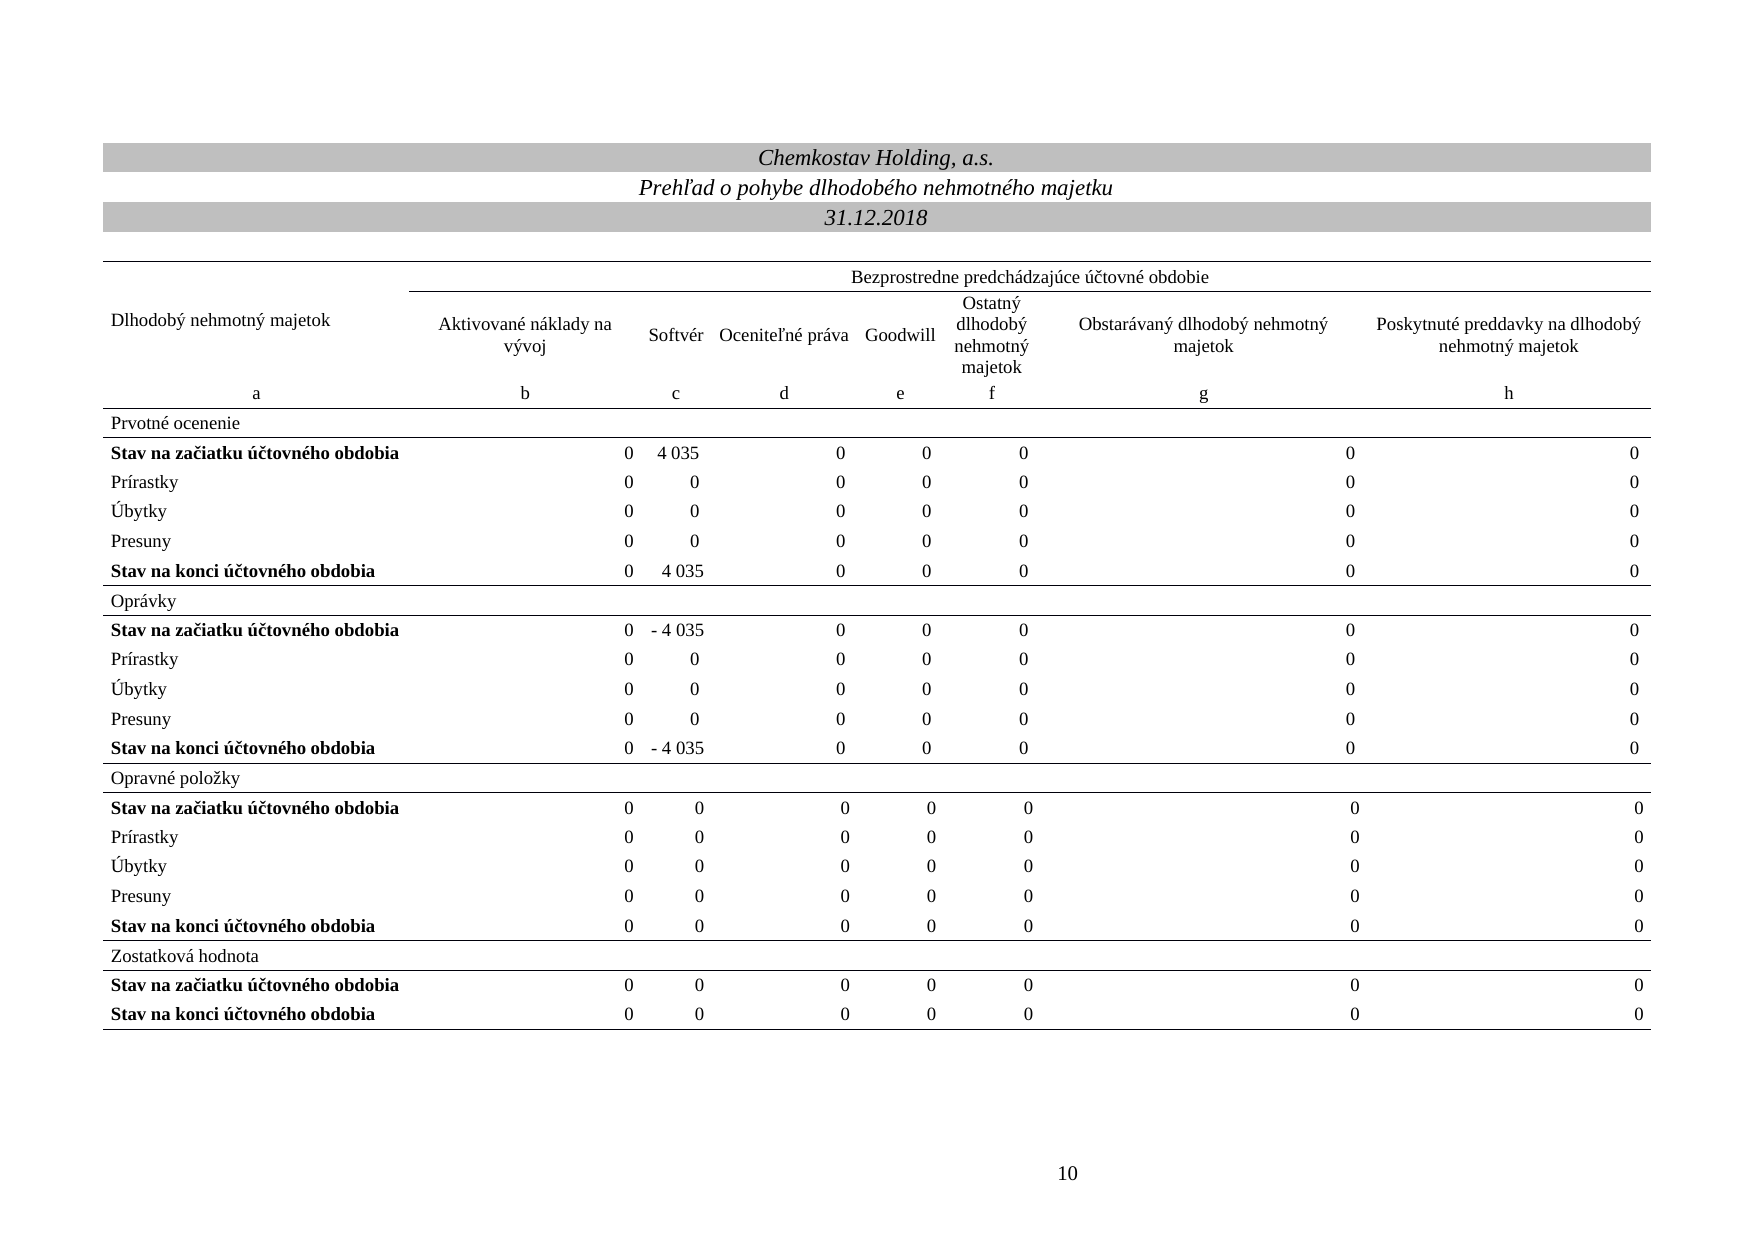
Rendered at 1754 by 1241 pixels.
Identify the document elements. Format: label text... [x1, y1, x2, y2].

table_cell 0 [943, 971, 1040, 999]
table_cell 0 [711, 733, 857, 763]
table_cell [1040, 764, 1367, 792]
table_cell 0 [1367, 733, 1651, 763]
table_cell [943, 586, 1040, 615]
table_cell [711, 1059, 857, 1088]
table_cell 0 [641, 971, 711, 999]
table_cell 0 [641, 704, 711, 733]
table_cell 0 [641, 851, 711, 881]
table_cell 0 [1367, 644, 1651, 674]
table_cell 0 [711, 704, 857, 733]
table_cell Oceniteľné práva [711, 292, 857, 378]
table_cell [857, 232, 943, 261]
table_cell 0 [711, 881, 857, 911]
table_cell 0 [409, 881, 641, 911]
table_cell Úbytky [103, 851, 409, 881]
table_cell Ostatný dlhodobý nehmotný majetok [943, 292, 1040, 378]
table_cell 0 [409, 467, 641, 496]
table_cell 0 [711, 467, 857, 496]
table_cell Softvér [641, 292, 711, 378]
table_cell 0 [711, 999, 857, 1029]
table_cell [1367, 232, 1651, 261]
table_cell 0 [857, 851, 943, 881]
table_cell 0 [711, 851, 857, 881]
table_cell [711, 764, 857, 792]
table_cell 0 [943, 467, 1040, 496]
table_cell 0 [1040, 644, 1367, 674]
table_cell 0 [943, 644, 1040, 674]
table_cell [943, 941, 1040, 970]
table_cell 0 [641, 911, 711, 940]
table_cell 0 [641, 467, 711, 496]
table_cell c [641, 378, 711, 408]
table_cell [1367, 1059, 1651, 1088]
table_cell 0 [409, 496, 641, 526]
table_cell 0 [1367, 616, 1651, 644]
table_cell 0 [1040, 467, 1367, 496]
table_cell Stav na začiatku účtovného obdobia [103, 971, 409, 999]
table_cell [641, 232, 711, 261]
table_cell [1040, 1030, 1367, 1058]
table_cell 0 [1040, 704, 1367, 733]
table_cell 4 035 [641, 438, 711, 467]
table_cell Bezprostredne predchádzajúce účtovné obdobie [409, 262, 1651, 291]
table_cell [943, 764, 1040, 792]
table_cell b [409, 378, 641, 408]
table_cell 0 [409, 704, 641, 733]
table_cell 0 [1040, 793, 1367, 822]
table_cell 0 [857, 644, 943, 674]
table_cell 0 [1040, 881, 1367, 911]
table_cell e [857, 378, 943, 408]
table_cell 0 [409, 644, 641, 674]
table_cell 0 [943, 911, 1040, 940]
table_cell 0 [641, 793, 711, 822]
table_cell 0 [943, 733, 1040, 763]
table_cell 0 [1367, 526, 1651, 556]
table_cell 0 [711, 822, 857, 851]
table_cell 0 [1040, 556, 1367, 585]
table_cell 0 [1367, 674, 1651, 703]
table_cell 0 [409, 793, 641, 822]
table_cell 0 [857, 674, 943, 703]
table_cell - 4 035 [641, 616, 711, 644]
table_cell [943, 1030, 1040, 1058]
table_cell [641, 586, 711, 615]
table_cell 0 [409, 911, 641, 940]
table_cell [641, 941, 711, 970]
table_cell 0 [641, 526, 711, 556]
table_cell 0 [711, 644, 857, 674]
table_cell Presuny [103, 704, 409, 733]
table_cell 0 [1040, 674, 1367, 703]
table_cell [1040, 941, 1367, 970]
table_cell 0 [711, 793, 857, 822]
table_cell Stav na konci účtovného obdobia [103, 733, 409, 763]
table_cell 0 [1040, 526, 1367, 556]
table_cell 0 [857, 467, 943, 496]
table_cell 0 [943, 822, 1040, 851]
table_cell 0 [857, 971, 943, 999]
table_cell 0 [711, 674, 857, 703]
table_cell 0 [1040, 822, 1367, 851]
table_cell 0 [409, 438, 641, 467]
table_cell 0 [857, 999, 943, 1029]
table_cell 0 [1367, 822, 1651, 851]
table_cell 0 [409, 733, 641, 763]
table_cell 0 [943, 438, 1040, 467]
table_cell Oprávky [103, 586, 409, 615]
table_cell [409, 1059, 641, 1088]
table_cell [409, 1030, 641, 1058]
table_cell 0 [711, 526, 857, 556]
table_cell a [103, 378, 409, 408]
table_cell 0 [943, 674, 1040, 703]
table_cell - 4 035 [641, 733, 711, 763]
table_cell 0 [943, 496, 1040, 526]
table_cell [103, 1030, 409, 1058]
table_cell 0 [943, 616, 1040, 644]
table_cell 0 [857, 704, 943, 733]
table_cell 0 [409, 526, 641, 556]
table_cell 0 [1367, 793, 1651, 822]
table_cell 0 [1367, 438, 1651, 467]
table_cell 0 [943, 556, 1040, 585]
table_cell 0 [943, 881, 1040, 911]
table_cell 0 [641, 999, 711, 1029]
table_cell [409, 764, 641, 792]
table_cell 0 [1040, 733, 1367, 763]
table_cell [1040, 586, 1367, 615]
table_cell 0 [1367, 556, 1651, 585]
table_cell [711, 941, 857, 970]
table_cell [1367, 586, 1651, 615]
table_cell 0 [1367, 911, 1651, 940]
table_cell 0 [641, 674, 711, 703]
table_cell Obstarávaný dlhodobý nehmotný majetok [1040, 292, 1367, 378]
table_cell [641, 409, 711, 437]
table_cell [409, 409, 641, 437]
table_cell 0 [1367, 851, 1651, 881]
table_cell 0 [857, 911, 943, 940]
table_cell Stav na konci účtovného obdobia [103, 999, 409, 1029]
table_cell Úbytky [103, 674, 409, 703]
table_cell d [711, 378, 857, 408]
table_cell Stav na konci účtovného obdobia [103, 556, 409, 585]
table_cell 4 035 [641, 556, 711, 585]
table_cell 0 [711, 496, 857, 526]
table_cell [103, 1059, 409, 1088]
table_cell [711, 1030, 857, 1058]
table_cell Aktivované náklady na vývoj [409, 292, 641, 378]
table_cell [1367, 764, 1651, 792]
table_cell 0 [1367, 704, 1651, 733]
table_cell Poskytnuté preddavky na dlhodobý nehmotný majetok [1367, 292, 1651, 378]
table_cell [857, 1059, 943, 1088]
table_cell Stav na začiatku účtovného obdobia [103, 793, 409, 822]
table_cell 0 [1040, 851, 1367, 881]
table_cell f [943, 378, 1040, 408]
table_cell [857, 409, 943, 437]
table_cell 0 [711, 911, 857, 940]
table_cell [1040, 1059, 1367, 1088]
table_cell [711, 586, 857, 615]
table_cell [857, 1030, 943, 1058]
table_cell 31.12.2018 [103, 202, 1651, 232]
table_cell Zostatková hodnota [103, 941, 409, 970]
table_cell [641, 1030, 711, 1058]
table_cell 0 [857, 733, 943, 763]
table_cell 0 [857, 881, 943, 911]
table_cell 0 [711, 616, 857, 644]
table_cell [943, 232, 1040, 261]
table_cell 0 [943, 704, 1040, 733]
table_cell 0 [641, 496, 711, 526]
table_cell 0 [1040, 438, 1367, 467]
table_cell [857, 941, 943, 970]
table_cell Dlhodobý nehmotný majetok [103, 262, 409, 378]
table_cell 0 [857, 822, 943, 851]
table_cell 0 [943, 851, 1040, 881]
table_cell 0 [1367, 496, 1651, 526]
table_cell 0 [409, 674, 641, 703]
table_cell 0 [1040, 496, 1367, 526]
table_cell 0 [943, 526, 1040, 556]
table_cell 0 [711, 556, 857, 585]
table_cell 0 [943, 999, 1040, 1029]
table_cell 0 [409, 616, 641, 644]
table_cell 0 [1040, 911, 1367, 940]
table_cell 0 [857, 496, 943, 526]
table_cell 0 [1040, 971, 1367, 999]
table_cell 0 [1367, 881, 1651, 911]
table_cell [1040, 232, 1367, 261]
table_cell 0 [641, 644, 711, 674]
table_cell [857, 586, 943, 615]
table_cell 0 [641, 822, 711, 851]
table_cell Stav na začiatku účtovného obdobia [103, 616, 409, 644]
table_cell [711, 232, 857, 261]
table_cell 0 [1040, 616, 1367, 644]
table_cell 0 [1040, 999, 1367, 1029]
table_cell [1367, 1030, 1651, 1058]
table_cell 0 [711, 438, 857, 467]
table_header Chemkostav Holding, a.s. [103, 143, 1651, 172]
table_cell 0 [641, 881, 711, 911]
table_cell Prvotné ocenenie [103, 409, 409, 437]
table_cell 0 [857, 438, 943, 467]
table_cell g [1040, 378, 1367, 408]
table_cell [409, 232, 641, 261]
table_cell [409, 586, 641, 615]
table_cell 0 [943, 793, 1040, 822]
table_cell [409, 941, 641, 970]
table_cell [1040, 409, 1367, 437]
table_cell Prírastky [103, 822, 409, 851]
table_cell 0 [1367, 971, 1651, 999]
table_cell Úbytky [103, 496, 409, 526]
table_cell 0 [857, 793, 943, 822]
table_cell Opravné položky [103, 764, 409, 792]
table_cell Prírastky [103, 644, 409, 674]
table_cell Presuny [103, 526, 409, 556]
table_cell [857, 764, 943, 792]
table_cell [943, 1059, 1040, 1088]
table_cell Stav na začiatku účtovného obdobia [103, 438, 409, 467]
table_cell [103, 232, 409, 261]
table_cell Stav na konci účtovného obdobia [103, 911, 409, 940]
table_cell 0 [409, 971, 641, 999]
table_cell 0 [409, 556, 641, 585]
table_cell 0 [857, 616, 943, 644]
table_cell Prehľad o pohybe dlhodobého nehmotného majetku [103, 173, 1651, 202]
table_cell 0 [409, 999, 641, 1029]
table_cell [641, 764, 711, 792]
table_cell [641, 1059, 711, 1088]
table_cell h [1367, 378, 1651, 408]
table_cell Goodwill [857, 292, 943, 378]
table_cell 0 [409, 822, 641, 851]
table_cell [1367, 941, 1651, 970]
table_cell 0 [1367, 999, 1651, 1029]
table_cell 0 [1367, 467, 1651, 496]
table_cell 0 [711, 971, 857, 999]
table_cell Presuny [103, 881, 409, 911]
table_cell Prírastky [103, 467, 409, 496]
table_cell 0 [857, 556, 943, 585]
table_cell [711, 409, 857, 437]
table_cell [1367, 409, 1651, 437]
table_cell [943, 409, 1040, 437]
table_cell 0 [857, 526, 943, 556]
table_cell 0 [409, 851, 641, 881]
